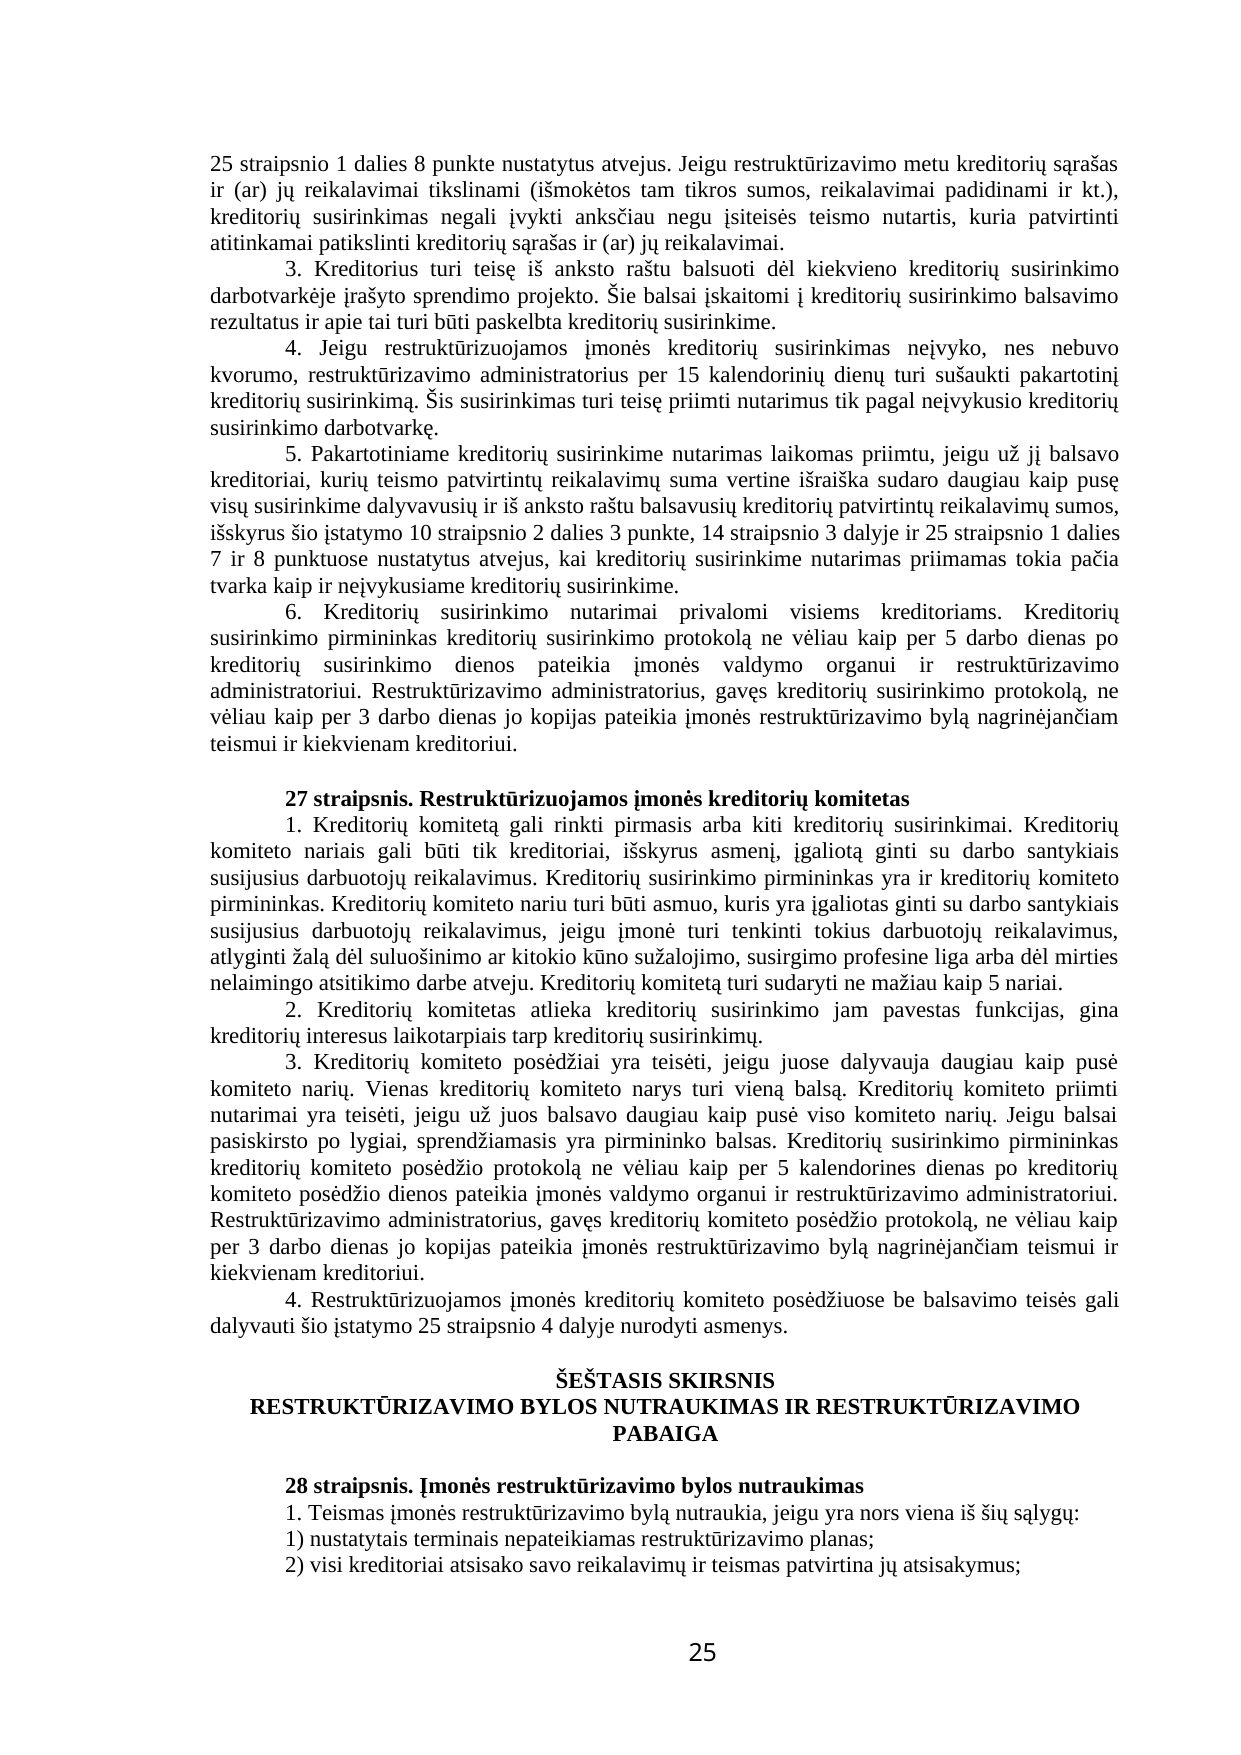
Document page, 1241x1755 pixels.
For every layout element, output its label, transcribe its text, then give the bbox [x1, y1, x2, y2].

text 1. Teismas įmonės restruktūrizavimo bylą nutraukia, jeigu yra nors viena iš šių sąlygų: [210, 1499, 1120, 1525]
text 1) nustatytais terminais nepateikiamas restruktūrizavimo planas; [210, 1525, 1120, 1552]
text 28 straipsnis. Įmonės restruktūrizavimo bylos nutraukimas [210, 1472, 1120, 1499]
text 4. Restruktūrizuojamos įmonės kreditorių komiteto posėdžiuose be balsavimo teisės gali dalyvauti šio įstatymo 25 straipsnio 4 dalyje nurodyti asmenys. [210, 1286, 1120, 1338]
text RESTRUKTŪRIZAVIMO bylos nutraukimas ir restruktūrizavimO PABAIGA [210, 1393, 1120, 1446]
text 3. Kreditorius turi teisę iš anksto raštu balsuoti dėl kiekvieno kreditorių susirinkimo darbotvarkėje įrašyto sprendimo projekto. Šie balsai įskaitomi į kreditorių susirinkimo balsavimo rezultatus ir apie tai turi būti paskelbta kreditorių susirinkime. [210, 255, 1120, 334]
text 2) visi kreditoriai atsisako savo reikalavimų ir teismas patvirtina jų atsisakymus; [210, 1552, 1120, 1578]
text 1. Kreditorių komitetą gali rinkti pirmasis arba kiti kreditorių susirinkimai. Kreditorių komiteto nariais gali būti tik kreditoriai, išskyrus asmenį, įgaliotą ginti su darbo santykiais susijusius darbuotojų reikalavimus. Kreditorių susirinkimo pirmininkas yra ir kreditorių komiteto pirmininkas. Kreditorių komiteto nariu turi būti asmuo, kuris yra įgaliotas ginti su darbo santykiais susijusius darbuotojų reikalavimus, jeigu įmonė turi tenkinti tokius darbuotojų reikalavimus, atlyginti žalą dėl suluošinimo ar kitokio kūno sužalojimo, susirgimo profesine liga arba dėl mirties nelaimingo atsitikimo darbe atveju. Kreditorių komitetą turi sudaryti ne mažiau kaip 5 nariai. [210, 811, 1120, 996]
text 25 straipsnio 1 dalies 8 punkte nustatytus atvejus. Jeigu restruktūrizavimo metu kreditorių sąrašas ir (ar) jų reikalavimai tikslinami (išmokėtos tam tikros sumos, reikalavimai padidinami ir kt.), kreditorių susirinkimas negali įvykti anksčiau negu įsiteisės teismo nutartis, kuria patvirtinti atitinkamai patikslinti kreditorių sąrašas ir (ar) jų reikalavimai. [210, 150, 1120, 255]
text ŠEŠTASIS SKIRSNIS [210, 1367, 1120, 1393]
text 4. Jeigu restruktūrizuojamos įmonės kreditorių susirinkimas neįvyko, nes nebuvo kvorumo, restruktūrizavimo administratorius per 15 kalendorinių dienų turi sušaukti pakartotinį kreditorių susirinkimą. Šis susirinkimas turi teisę priimti nutarimus tik pagal neįvykusio kreditorių susirinkimo darbotvarkę. [210, 334, 1120, 440]
text 2. Kreditorių komitetas atlieka kreditorių susirinkimo jam pavestas funkcijas, gina kreditorių interesus laikotarpiais tarp kreditorių susirinkimų. [210, 996, 1120, 1048]
text 27 straipsnis. Restruktūrizuojamos įmonės kreditorių komitetas [210, 785, 1120, 811]
text 5. Pakartotiniame kreditorių susirinkime nutarimas laikomas priimtu, jeigu už jį balsavo kreditoriai, kurių teismo patvirtintų reikalavimų suma vertine išraiška sudaro daugiau kaip pusę visų susirinkime dalyvavusių ir iš anksto raštu balsavusių kreditorių patvirtintų reikalavimų sumos, išskyrus šio įstatymo 10 straipsnio 2 dalies 3 punkte, 14 straipsnio 3 dalyje ir 25 straipsnio 1 dalies 7 ir 8 punktuose nustatytus atvejus, kai kreditorių susirinkime nutarimas priimamas tokia pačia tvarka kaip ir neįvykusiame kreditorių susirinkime. [210, 440, 1120, 598]
text 6. Kreditorių susirinkimo nutarimai privalomi visiems kreditoriams. Kreditorių susirinkimo pirmininkas kreditorių susirinkimo protokolą ne vėliau kaip per 5 darbo dienas po kreditorių susirinkimo dienos pateikia įmonės valdymo organui ir restruktūrizavimo administratoriui. Restruktūrizavimo administratorius, gavęs kreditorių susirinkimo protokolą, ne vėliau kaip per 3 darbo dienas jo kopijas pateikia įmonės restruktūrizavimo bylą nagrinėjančiam teismui ir kiekvienam kreditoriui. [210, 598, 1120, 756]
text 3. Kreditorių komiteto posėdžiai yra teisėti, jeigu juose dalyvauja daugiau kaip pusė komiteto narių. Vienas kreditorių komiteto narys turi vieną balsą. Kreditorių komiteto priimti nutarimai yra teisėti, jeigu už juos balsavo daugiau kaip pusė viso komiteto narių. Jeigu balsai pasiskirsto po lygiai, sprendžiamasis yra pirmininko balsas. Kreditorių susirinkimo pirmininkas kreditorių komiteto posėdžio protokolą ne vėliau kaip per 5 kalendorines dienas po kreditorių komiteto posėdžio dienos pateikia įmonės valdymo organui ir restruktūrizavimo administratoriui. Restruktūrizavimo administratorius, gavęs kreditorių komiteto posėdžio protokolą, ne vėliau kaip per 3 darbo dienas jo kopijas pateikia įmonės restruktūrizavimo bylą nagrinėjančiam teismui ir kiekvienam kreditoriui. [210, 1048, 1119, 1286]
